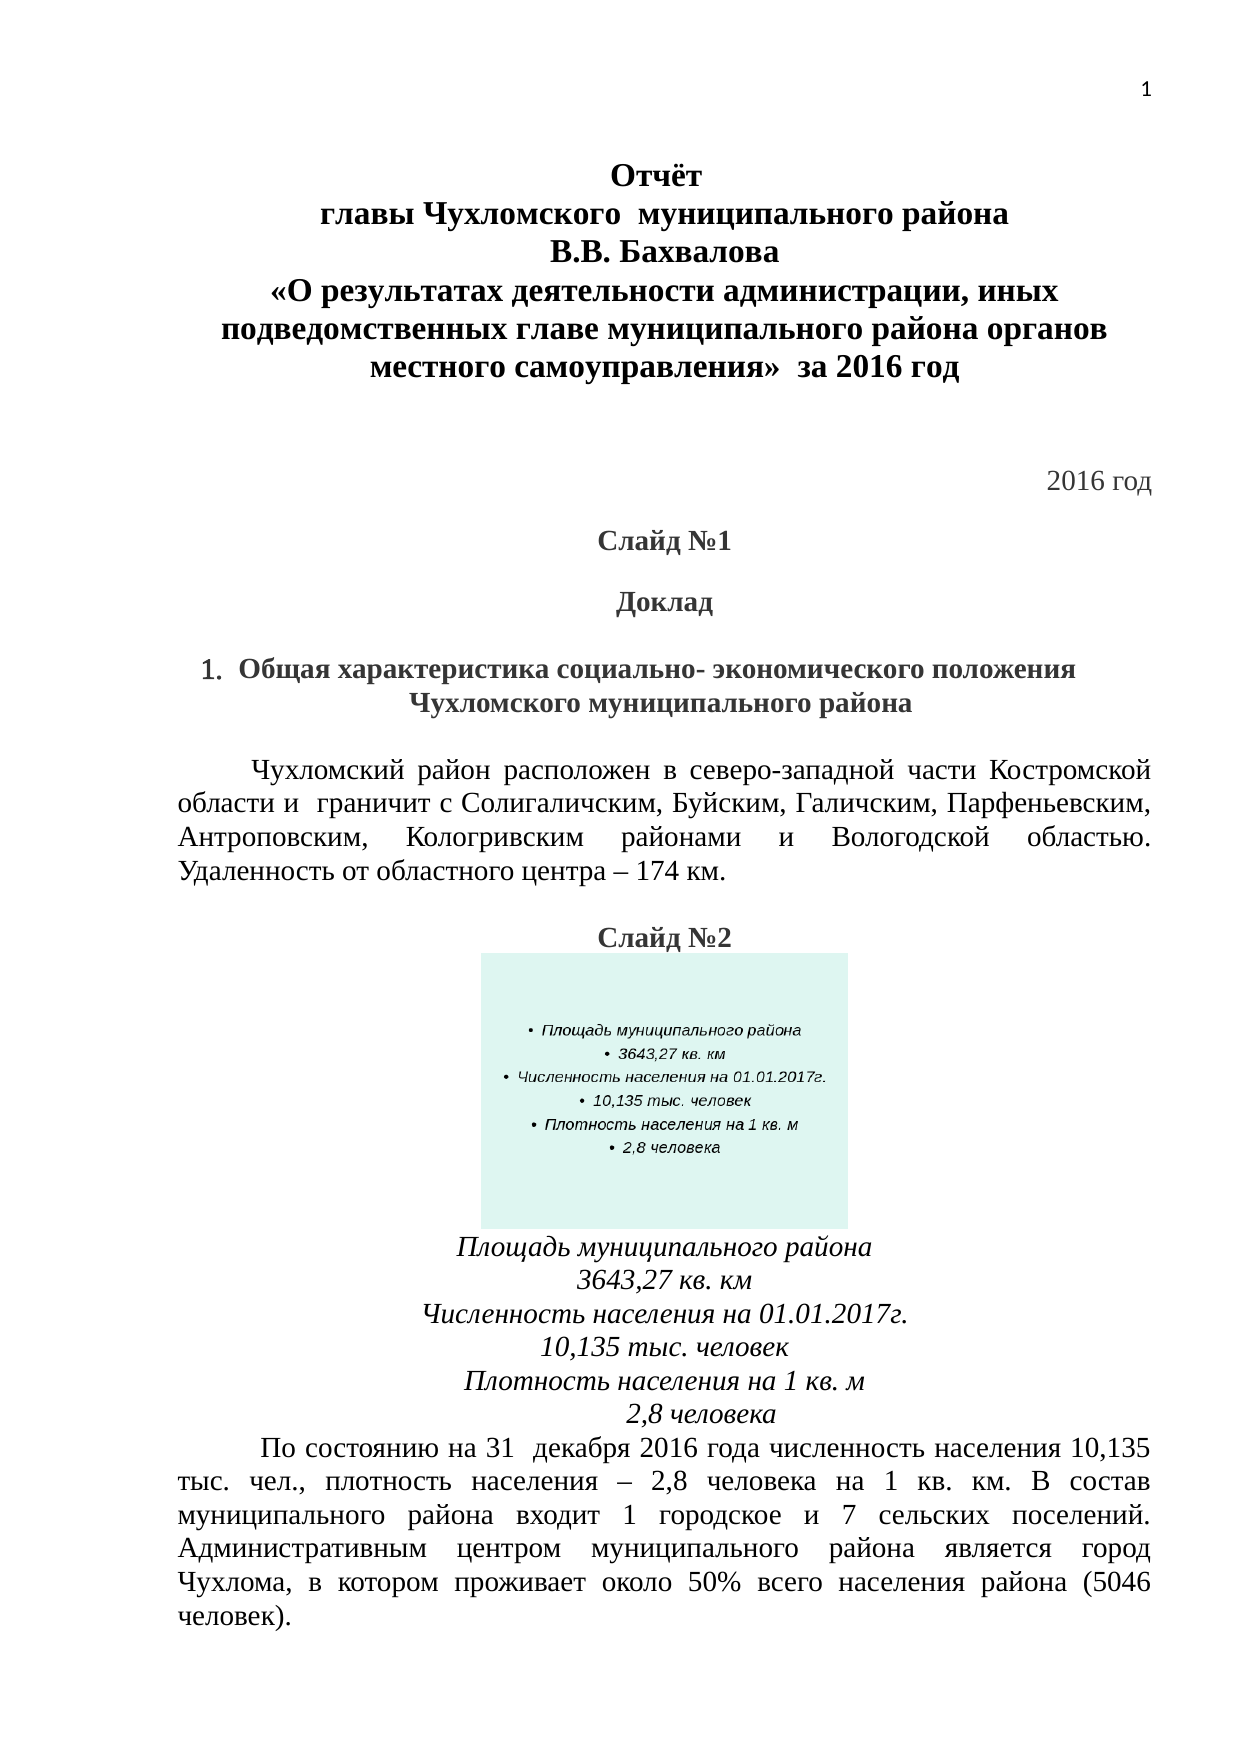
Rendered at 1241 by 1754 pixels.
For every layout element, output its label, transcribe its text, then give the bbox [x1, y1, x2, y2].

text Плотность населения на 1 кв. м [177, 1363, 1152, 1396]
text Отчёт [177, 155, 1152, 193]
text В.В. Бахвалова [177, 231, 1152, 270]
text Доклад [177, 584, 1152, 618]
text главы Чухломского муниципального района [177, 193, 1152, 231]
list Общая характеристика социально- экономического положения [140, 651, 1152, 685]
text «О результатах деятельности администрации, иных подведомственных главе муниципального района органов местного самоуправления» за 2016 год [177, 270, 1152, 385]
text Слайд №1 [177, 523, 1152, 556]
text 2,8 человека [177, 1396, 1152, 1430]
text Численность населения на 01.01.2017г. [177, 1296, 1152, 1329]
text 2016 год [177, 463, 1152, 496]
text Площадь муниципального района [177, 1229, 1152, 1262]
text Слайд №2 [177, 920, 1152, 953]
list Чухломский район расположен в северо-западной части Костромской области и граничит с Солигаличским, Буйским, Галичским, Парфеньевским, Антроповским, Кологривским районами и Вологодской областью. Удаленность от областного центра – 174 км. [177, 752, 1152, 886]
text По состоянию на 31 декабря 2016 года численность населения 10,135 тыс. чел., плотность населения – 2,8 человека на 1 кв. км. В состав муниципального района входит 1 городское и 7 сельских поселений. Административным центром муниципального района является город Чухлома, в котором проживает около 50% всего населения района (5046 человек). [177, 1430, 1152, 1631]
text 3643,27 кв. км [177, 1262, 1152, 1296]
text 10,135 тыс. человек [177, 1329, 1152, 1363]
list Чухломского муниципального района [177, 685, 1152, 718]
